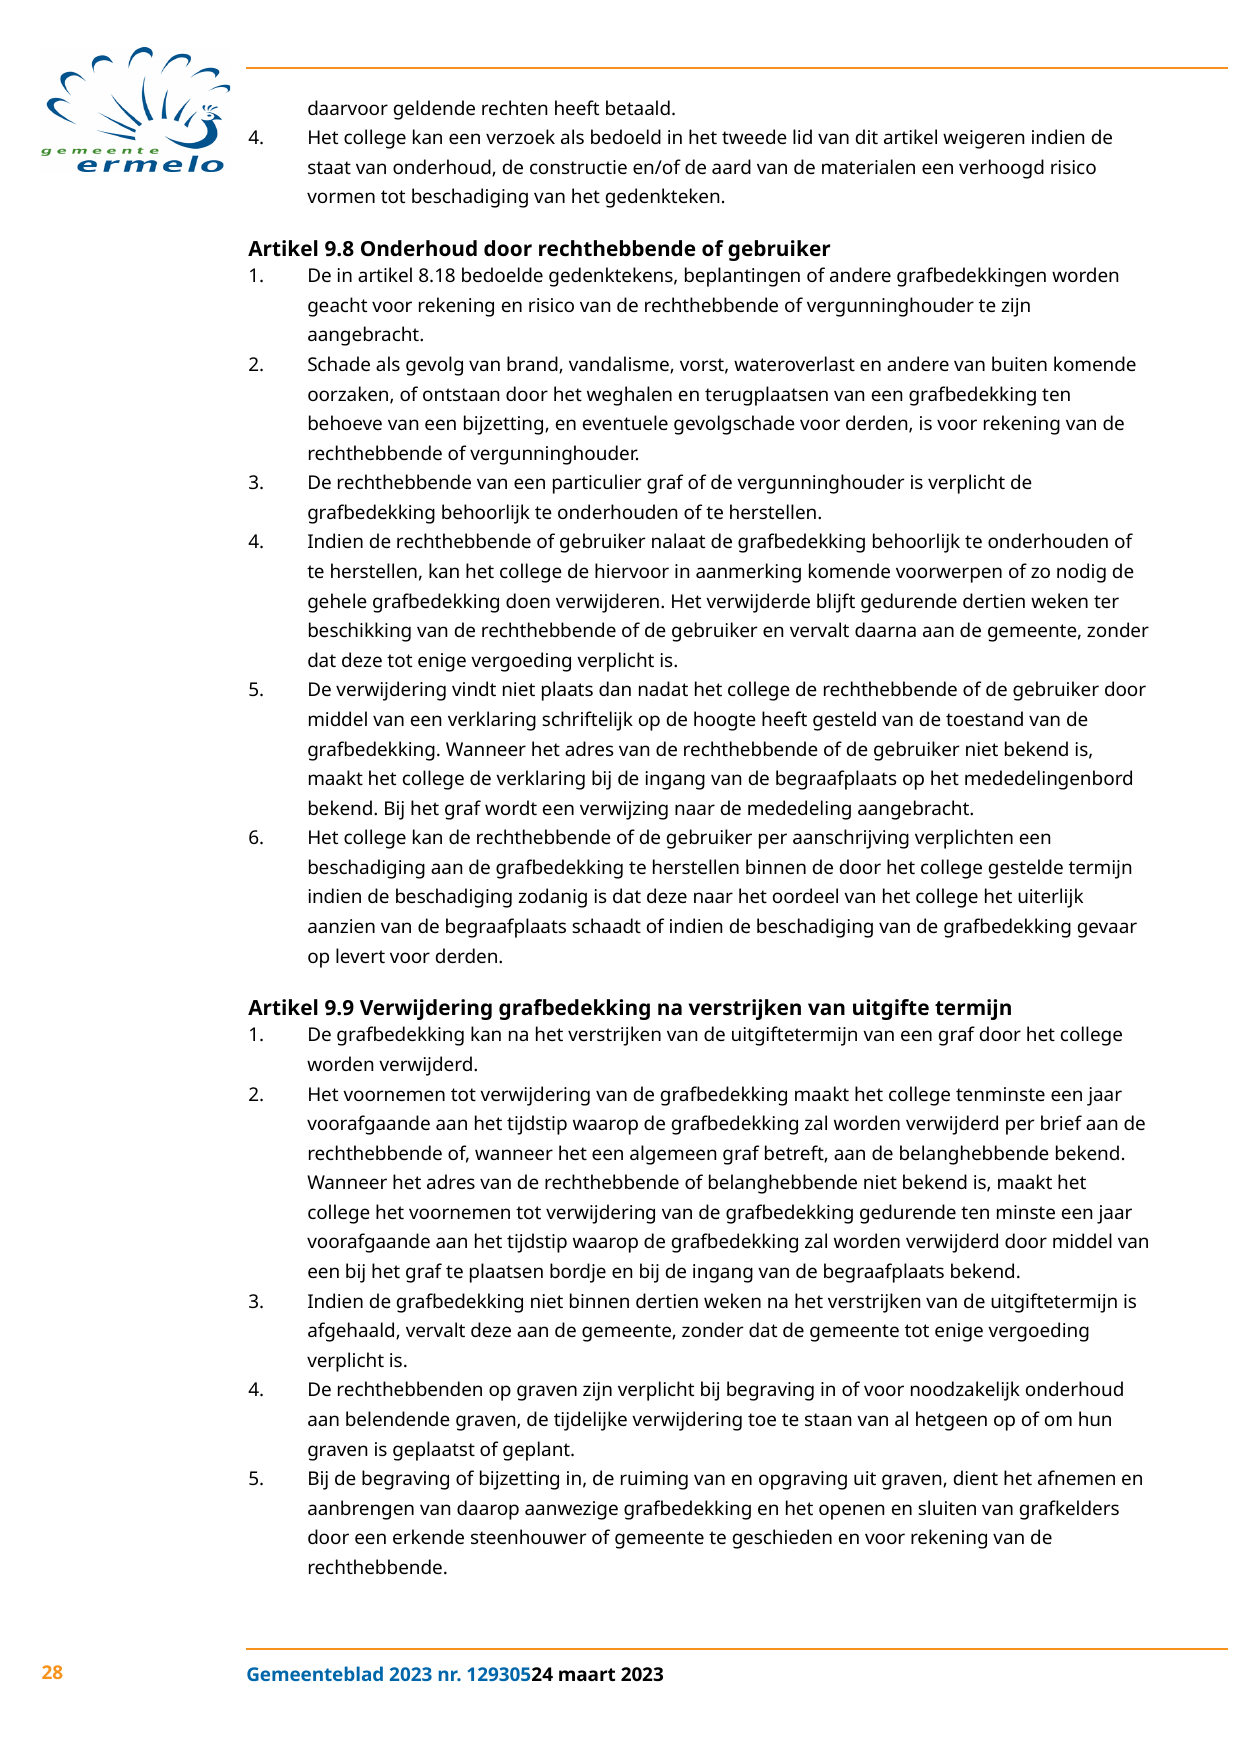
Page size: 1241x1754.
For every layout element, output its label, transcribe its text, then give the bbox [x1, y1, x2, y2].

list De in artikel 8.18 bedoelde gedenktekens, beplantingen of andere grafbedekkingen worden geacht voor rekening en risico van de rechthebbende of vergunninghouder te zijn aangebracht. [248, 262, 1152, 347]
list De rechthebbende van een particulier graf of de vergunninghouder is verplicht de grafbedekking behoorlijk te onderhouden of te herstellen. [248, 469, 1152, 525]
list Het college kan een verzoek als bedoeld in het tweede lid van dit artikel weigeren indien de staat van onderhoud, de constructie en/of de aard van de materialen een verhoogd risico vormen tot beschadiging van het gedenkteken. [248, 124, 1152, 209]
list Indien de rechthebbende of gebruiker nalaat de grafbedekking behoorlijk te onderhouden of te herstellen, kan het college de hiervoor in aanmerking komende voorwerpen of zo nodig de gehele grafbedekking doen verwijderen. Het verwijderde blijft gedurende dertien weken ter beschikking van de rechthebbende of de gebruiker en vervalt daarna aan de gemeente, zonder dat deze tot enige vergoeding verplicht is. [248, 529, 1152, 673]
text Artikel 9.9 Verwijdering grafbedekking na verstrijken van uitgifte termijn [248, 993, 1152, 1022]
list Het college kan de rechthebbende of de gebruiker per aanschrijving verplichten een beschadiging aan de grafbedekking te herstellen binnen de door het college gestelde termijn indien de beschadiging zodanig is dat deze naar het oordeel van het college het uiterlijk aanzien van de begraafplaats schaadt of indien de beschadiging van de grafbedekking gevaar op levert voor derden. [248, 824, 1152, 968]
list Bij de begraving of bijzetting in, de ruiming van en opgraving uit graven, dient het afnemen en aanbrengen van daarop aanwezige grafbedekking en het openen en sluiten van grafkelders door een erkende steenhouwer of gemeente te geschieden en voor rekening van de rechthebbende. [248, 1465, 1152, 1580]
list daarvoor geldende rechten heeft betaald. [248, 95, 1152, 121]
list De rechthebbenden op graven zijn verplicht bij begraving in of voor noodzakelijk onderhoud aan belendende graven, de tijdelijke verwijdering toe te staan van al hetgeen op of om hun graven is geplaatst of geplant. [248, 1377, 1152, 1462]
list De verwijdering vindt niet plaats dan nadat het college de rechthebbende of de gebruiker door middel van een verklaring schriftelijk op de hoogte heeft gesteld van de toestand van de grafbedekking. Wanneer het adres van de rechthebbende of de gebruiker niet bekend is, maakt het college de verklaring bij de ingang van de begraafplaats op het mededelingenbord bekend. Bij het graf wordt een verwijzing naar de mededeling aangebracht. [248, 677, 1152, 821]
text Artikel 9.8 Onderhoud door rechthebbende of gebruiker [248, 234, 1152, 262]
picture [41, 47, 231, 172]
list Schade als gevolg van brand, vandalisme, vorst, wateroverlast en andere van buiten komende oorzaken, of ontstaan door het weghalen en terugplaatsen van een grafbedekking ten behoeve van een bijzetting, en eventuele gevolgschade voor derden, is voor rekening van de rechthebbende of vergunninghouder. [248, 351, 1152, 466]
list Indien de grafbedekking niet binnen dertien weken na het verstrijken van de uitgiftetermijn is afgehaald, vervalt deze aan de gemeente, zonder dat de gemeente tot enige vergoeding verplicht is. [248, 1288, 1152, 1373]
list Het voornemen tot verwijdering van de grafbedekking maakt het college tenminste een jaar voorafgaande aan het tijdstip waarop de grafbedekking zal worden verwijderd per brief aan de rechthebbende of, wanneer het een algemeen graf betreft, aan de belanghebbende bekend. Wanneer het adres van de rechthebbende of belanghebbende niet bekend is, maakt het college het voornemen tot verwijdering van de grafbedekking gedurende ten minste een jaar voorafgaande aan het tijdstip waarop de grafbedekking zal worden verwijderd door middel van een bij het graf te plaatsen bordje en bij de ingang van de begraafplaats bekend. [248, 1081, 1152, 1284]
list De grafbedekking kan na het verstrijken van de uitgiftetermijn van een graf door het college worden verwijderd. [248, 1022, 1152, 1077]
